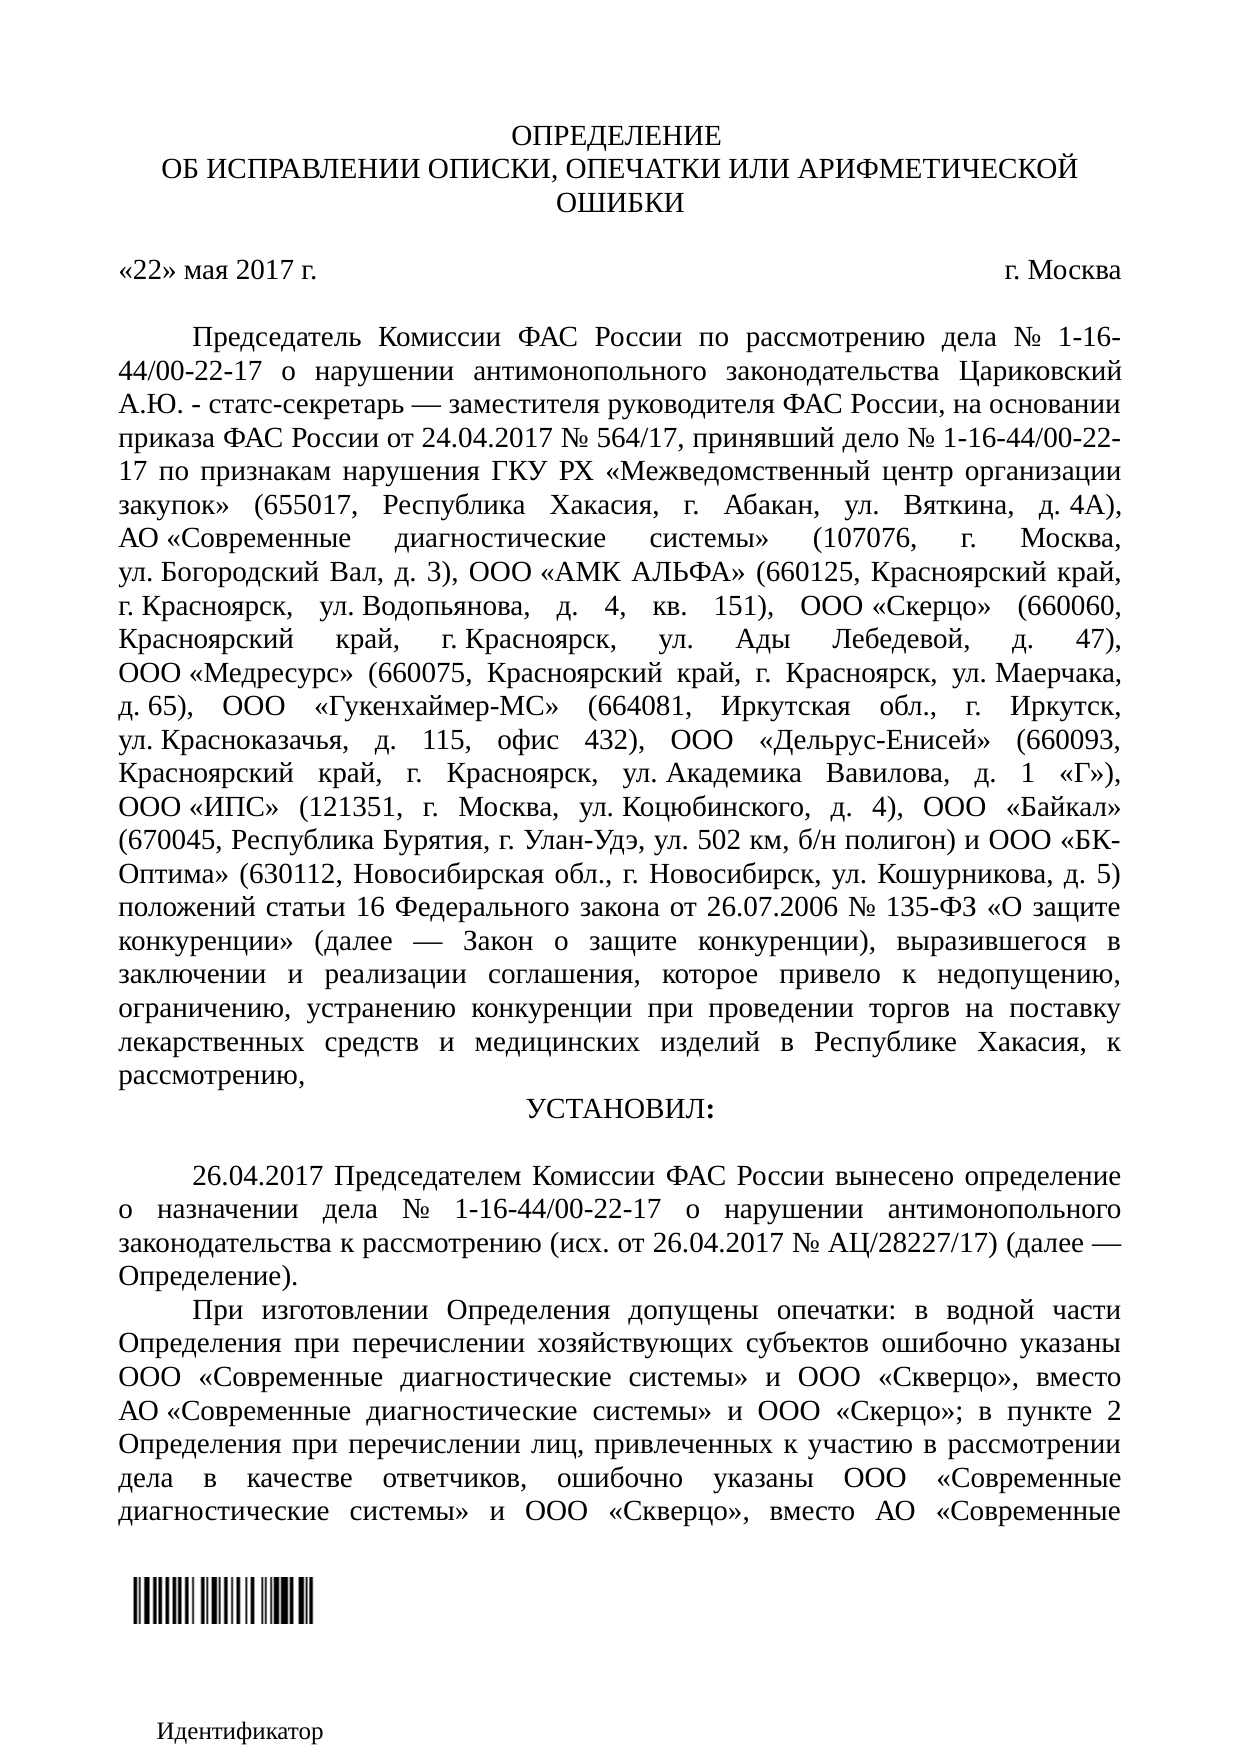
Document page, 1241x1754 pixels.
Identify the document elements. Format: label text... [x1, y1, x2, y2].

text ОПРЕДЕЛЕНИЕ [118, 118, 1122, 152]
picture [118, 1577, 331, 1624]
text ОБ ИСПРАВЛЕНИИ ОПИСКИ, ОПЕЧАТКИ ИЛИ АРИФМЕТИЧЕСКОЙ ОШИБКИ [118, 152, 1122, 219]
text Председатель Комиссии ФАС России по рассмотрению дела № 1-16-44/00-22-17 о нарушении антимонопольного законодательства Цариковский А.Ю. - статс-секретарь — заместителя руководителя ФАС России, на основании приказа ФАС России от 24.04.2017 № 564/17, принявший дело № 1-16-44/00-22-17 по признакам нарушения ГКУ РХ «Межведомственный центр организации закупок» (655017, Республика Хакасия, г. Абакан, ул. Вяткина, д. 4А), АО «Современные диагностические системы» (107076, г. Москва, ул. Богородский Вал, д. 3), ООО «АМК АЛЬФА» (660125, Красноярский край, г. Красноярск, ул. Водопьянова, д. 4, кв. 151), ООО «Скерцо» (660060, Красноярский край, г. Красноярск, ул. Ады Лебедевой, д. 47), ООО «Медресурс» (660075, Красноярский край, г. Красноярск, ул. Маерчака, д. 65), ООО «Гукенхаймер-МС» (664081, Иркутская обл., г. Иркутск, ул. Красноказачья, д. 115, офис 432), ООО «Дельрус-Енисей» (660093, Красноярский край, г. Красноярск, ул. Академика Вавилова, д. 1 «Г»), ООО «ИПС» (121351, г. Москва, ул. Коцюбинского, д. 4), ООО «Байкал» (670045, Республика Бурятия, г. Улан-Удэ, ул. 502 км, б/н полигон) и ООО «БК-Оптима» (630112, Новосибирская обл., г. Новосибирск, ул. Кошурникова, д. 5) положений статьи 16 Федерального закона от 26.07.2006 № 135-ФЗ «О защите конкуренции» (далее — Закон о защите конкуренции), выразившегося в заключении и реализации соглашения, которое привело к недопущению, ограничению, устранению конкуренции при проведении торгов на поставку лекарственных средств и медицинских изделий в Республике Хакасия, к рассмотрению, [118, 319, 1122, 1091]
text УСТАНОВИЛ: [118, 1091, 1122, 1124]
text При изготовлении Определения допущены опечатки: в водной части Определения при перечислении хозяйствующих субъектов ошибочно указаны ООО «Современные диагностические системы» и ООО «Скверцо», вместо АО «Современные диагностические системы» и ООО «Скерцо»; в пункте 2 Определения при перечислении лиц, привлеченных к участию в рассмотрении дела в качестве ответчиков, ошибочно указаны ООО «Современные диагностические системы» и ООО «Скверцо», вместо АО «Современные [118, 1292, 1122, 1527]
text 26.04.2017 Председателем Комиссии ФАС России вынесено определение о назначении дела № 1-16-44/00-22-17 о нарушении антимонопольного законодательства к рассмотрению (исх. от 26.04.2017 № АЦ/28227/17) (далее — Определение). [118, 1158, 1122, 1292]
text «22» мая 2017 г. г. Москва [118, 252, 1122, 286]
